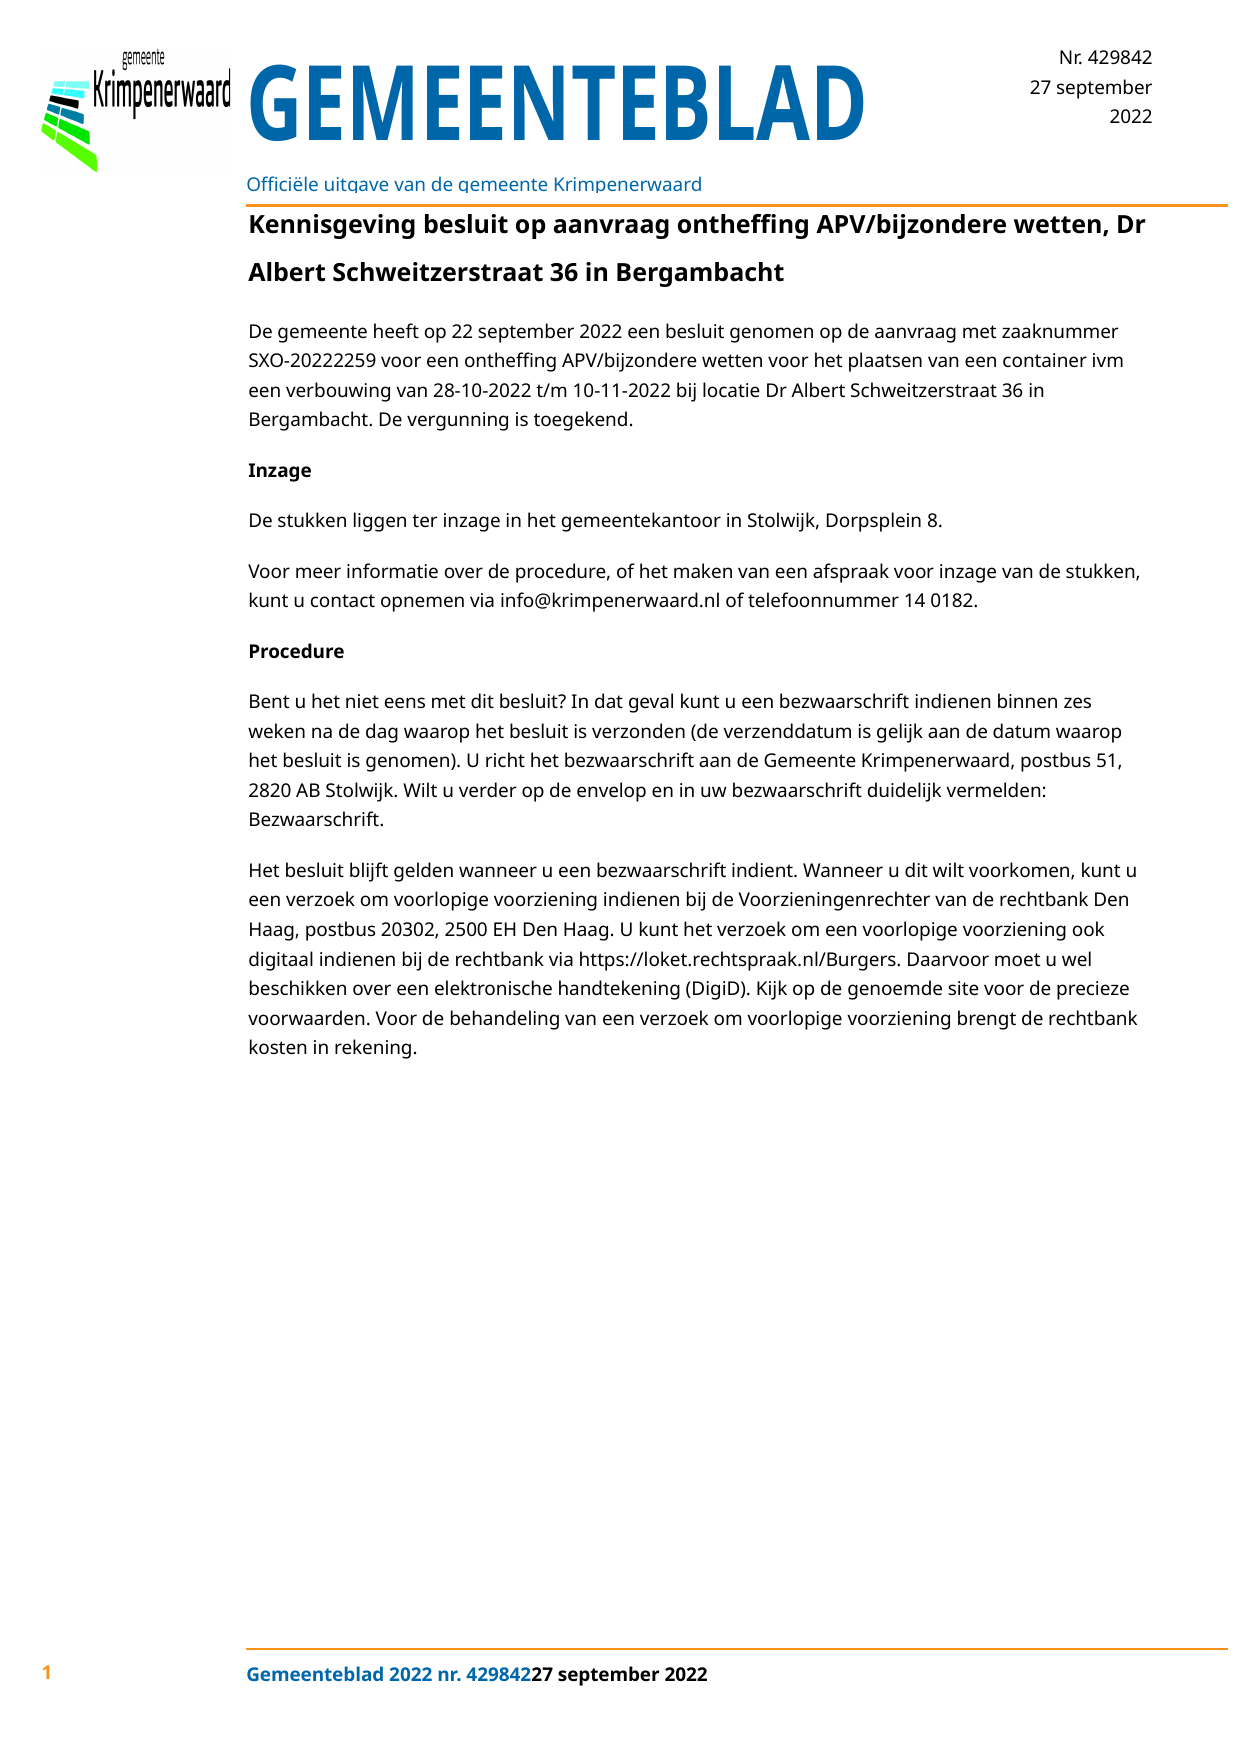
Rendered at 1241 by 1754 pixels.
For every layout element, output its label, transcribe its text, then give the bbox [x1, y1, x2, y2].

text Kennisgeving besluit op aanvraag ontheffing APV/bijzondere wetten, Dr Albert Schweitzerstraat 36 in Bergambacht [248, 207, 1152, 288]
text Procedure [248, 638, 1152, 664]
text Bent u het niet eens met dit besluit? In dat geval kunt u een bezwaarschrift indienen binnen zes weken na de dag waarop het besluit is verzonden (de verzenddatum is gelijk aan de datum waarop het besluit is genomen). U richt het bezwaarschrift aan de Gemeente Krimpenerwaard, postbus 51, 2820 AB Stolwijk. Wilt u verder op de envelop en in uw bezwaarschrift duidelijk vermelden: Bezwaarschrift. [248, 688, 1152, 832]
text Inzage [248, 457, 1152, 483]
text Het besluit blijft gelden wanneer u een bezwaarschrift indient. Wanneer u dit wilt voorkomen, kunt u een verzoek om voorlopige voorziening indienen bij de Voorzieningenrechter van de rechtbank Den Haag, postbus 20302, 2500 EH Den Haag. U kunt het verzoek om een voorlopige voorziening ook digitaal indienen bij de rechtbank via https://loket.rechtspraak.nl/Burgers. Daarvoor moet u wel beschikken over een elektronische handtekening (DigiD). Kijk op de genoemde site voor de precieze voorwaarden. Voor de behandeling van een verzoek om voorlopige voorziening brengt de rechtbank kosten in rekening. [248, 857, 1152, 1060]
picture [41, 47, 231, 172]
text De stukken liggen ter inzage in het gemeentekantoor in Stolwijk, Dorpsplein 8. [248, 507, 1152, 533]
text De gemeente heeft op 22 september 2022 een besluit genomen op de aanvraag met zaaknummer SXO-20222259 voor een ontheffing APV/bijzondere wetten voor het plaatsen van een container ivm een verbouwing van 28-10-2022 t/m 10-11-2022 bij locatie Dr Albert Schweitzerstraat 36 in Bergambacht. De vergunning is toegekend. [248, 318, 1152, 432]
text Voor meer informatie over de procedure, of het maken van een afspraak voor inzage van de stukken, kunt u contact opnemen via info@krimpenerwaard.nl of telefoonnummer 14 0182. [248, 558, 1152, 613]
